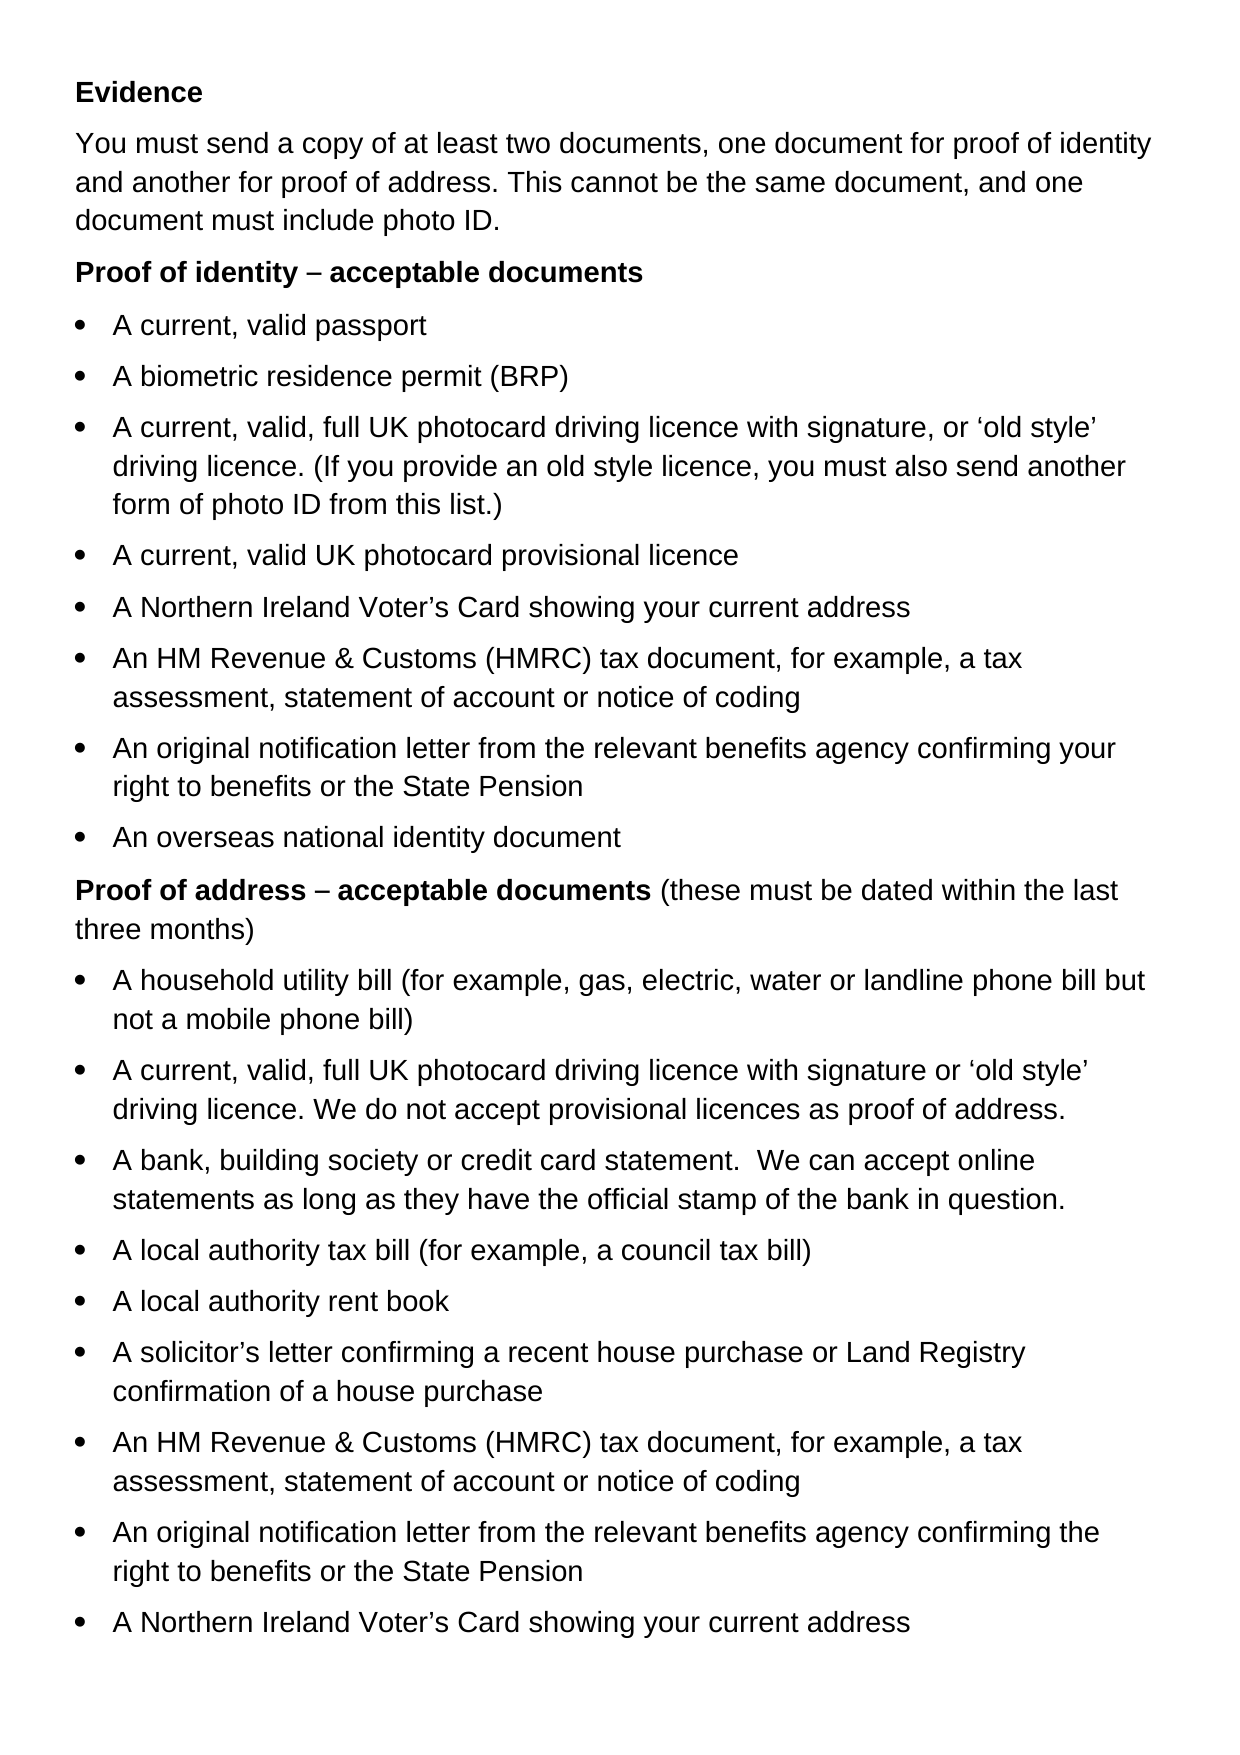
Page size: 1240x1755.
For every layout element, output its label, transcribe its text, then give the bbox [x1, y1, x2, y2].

subtitle Evidence [75, 75, 1164, 108]
list An overseas national identity document [75, 821, 1164, 854]
list A biometric residence permit (BRP) [75, 359, 1164, 393]
list An original notification letter from the relevant benefits agency confirming the right to benefits or the State Pension [75, 1515, 1164, 1587]
list An HM Revenue & Customs (HMRC) tax document, for example, a tax assessment, statement of account or notice of coding [75, 641, 1164, 713]
list An HM Revenue & Customs (HMRC) tax document, for example, a tax assessment, statement of account or notice of coding [75, 1425, 1164, 1497]
list A solicitor’s letter confirming a recent house purchase or Land Registry confirmation of a house purchase [75, 1335, 1164, 1408]
text Proof of address ─ acceptable documents (these must be dated within the last three months) [75, 872, 1164, 946]
list A Northern Ireland Voter’s Card showing your current address [75, 1605, 1164, 1638]
list A current, valid, full UK photocard driving licence with signature, or ‘old style’ driving licence. (If you provide an old style licence, you must also send another form of photo ID from this list.) [75, 410, 1164, 521]
list A current, valid passport [75, 308, 1164, 341]
list A current, valid, full UK photocard driving licence with signature or ‘old style’ driving licence. We do not accept provisional licences as proof of address. [75, 1053, 1164, 1126]
text You must send a copy of at least two documents, one document for proof of identity and another for proof of address. This cannot be the same document, and one document must include photo ID. [75, 126, 1164, 237]
list A local authority rent book [75, 1284, 1164, 1318]
list A current, valid UK photocard provisional licence [75, 538, 1164, 572]
text Proof of identity ─ acceptable documents [75, 254, 1164, 290]
list A bank, building society or credit card statement. We can accept online statements as long as they have the official stamp of the bank in question. [75, 1143, 1164, 1215]
list A household utility bill (for example, gas, electric, water or landline phone bill but not a mobile phone bill) [75, 963, 1164, 1036]
list A Northern Ireland Voter’s Card showing your current address [75, 590, 1164, 623]
list An original notification letter from the relevant benefits agency confirming your right to benefits or the State Pension [75, 731, 1164, 803]
list A local authority tax bill (for example, a council tax bill) [75, 1233, 1164, 1267]
